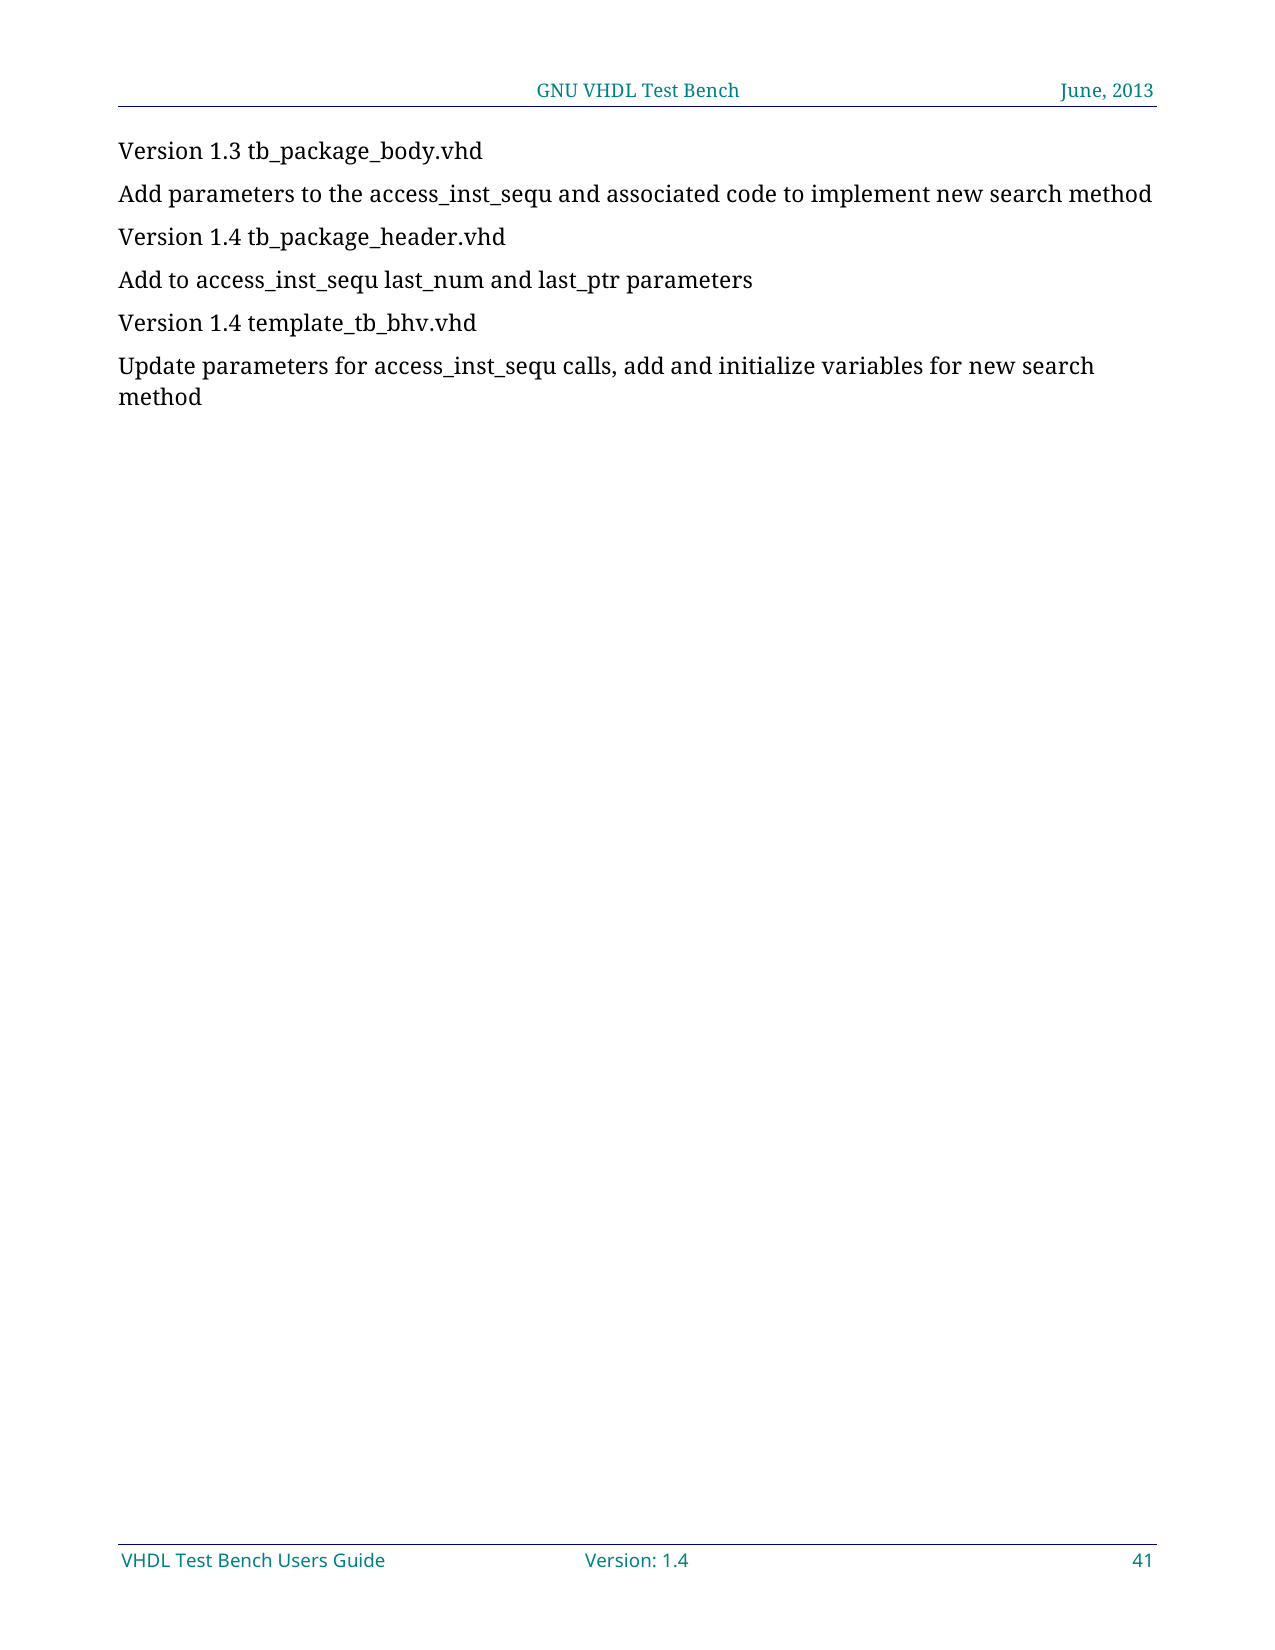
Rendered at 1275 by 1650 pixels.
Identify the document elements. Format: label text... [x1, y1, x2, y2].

text Version 1.3 tb_package_body.vhd [118, 135, 1157, 166]
text Version 1.4 template_tb_bhv.vhd [118, 307, 1157, 338]
text Add to access_inst_sequ last_num and last_ptr parameters [118, 264, 1157, 295]
text Add parameters to the access_inst_sequ and associated code to implement new search method [118, 178, 1157, 209]
text Update parameters for access_inst_sequ calls, add and initialize variables for new search method [118, 350, 1157, 412]
text Version 1.4 tb_package_header.vhd [118, 221, 1157, 252]
